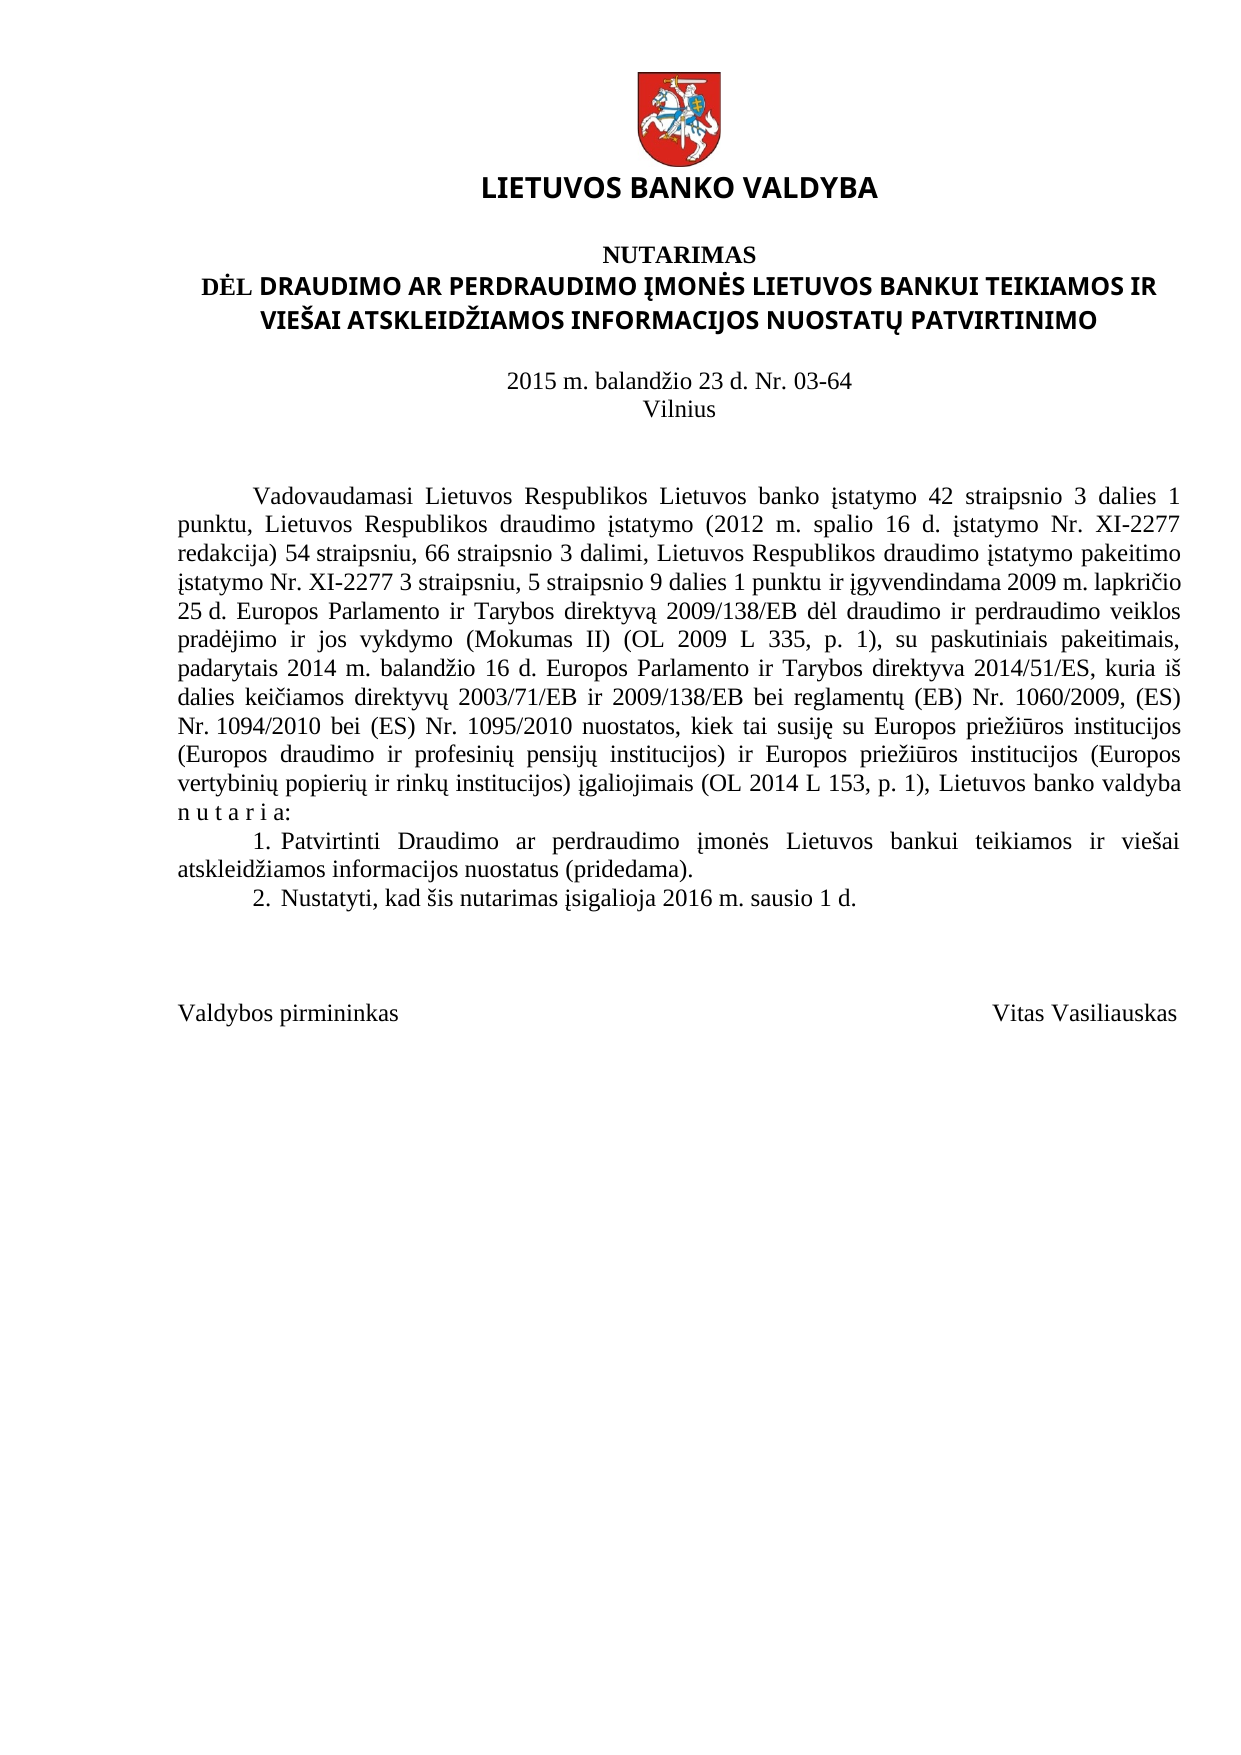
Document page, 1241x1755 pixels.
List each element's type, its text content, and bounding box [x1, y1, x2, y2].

text Vilnius [177, 394, 1181, 423]
text 2. Nustatyti, kad šis nutarimas įsigalioja 2016 m. sausio 1 d. [177, 883, 1181, 912]
subtitle Valdybos pirmininkas Vitas Vasiliauskas [177, 998, 1181, 1027]
text LIETUVOS BANKO VALDYBA [177, 167, 1181, 207]
text Vadovaudamasi Lietuvos Respublikos Lietuvos banko įstatymo 42 straipsnio 3 dalies 1 punktu, Lietuvos Respublikos draudimo įstatymo (2012 m. spalio 16 d. įstatymo Nr. XI-2277 redakcija) 54 straipsniu, 66 straipsnio 3 dalimi, Lietuvos Respublikos draudimo įstatymo pakeitimo įstatymo Nr. XI-2277 3 straipsniu, 5 straipsnio 9 dalies 1 punktu ir įgyvendindama 2009 m. lapkričio 25 d. Europos Parlamento ir Tarybos direktyvą 2009/138/EB dėl draudimo ir perdraudimo veiklos pradėjimo ir jos vykdymo (Mokumas II) (OL 2009 L 335, p. 1), su paskutiniais pakeitimais, padarytais 2014 m. balandžio 16 d. Europos Parlamento ir Tarybos direktyva 2014/51/ES, kuria iš dalies keičiamos direktyvų 2003/71/EB ir 2009/138/EB bei reglamentų (EB) Nr. 1060/2009, (ES) Nr. 1094/2010 bei (ES) Nr. 1095/2010 nuostatos, kiek tai susiję su Europos priežiūros institucijos (Europos draudimo ir profesinių pensijų institucijos) ir Europos priežiūros institucijos (Europos vertybinių popierių ir rinkų institucijos) įgaliojimais (OL 2014 L 153, p. 1), Lietuvos banko valdyba n u t a r i a: [177, 481, 1181, 826]
text 1. Patvirtinti Draudimo ar perdraudimo įmonės Lietuvos bankui teikiamos ir viešai atskleidžiamos informacijos nuostatus (pridedama). [177, 826, 1181, 883]
text 2015 m. balandžio 23 d. Nr. 03-64 [177, 366, 1181, 394]
text DĖL Draudimo ar perdraudimo įmonės Lietuvos bankui teikiamos ir viešai atskleidžiamos informacijos nuostatų patvirtinimo [177, 269, 1181, 337]
text NUTARIMAS [177, 240, 1181, 269]
